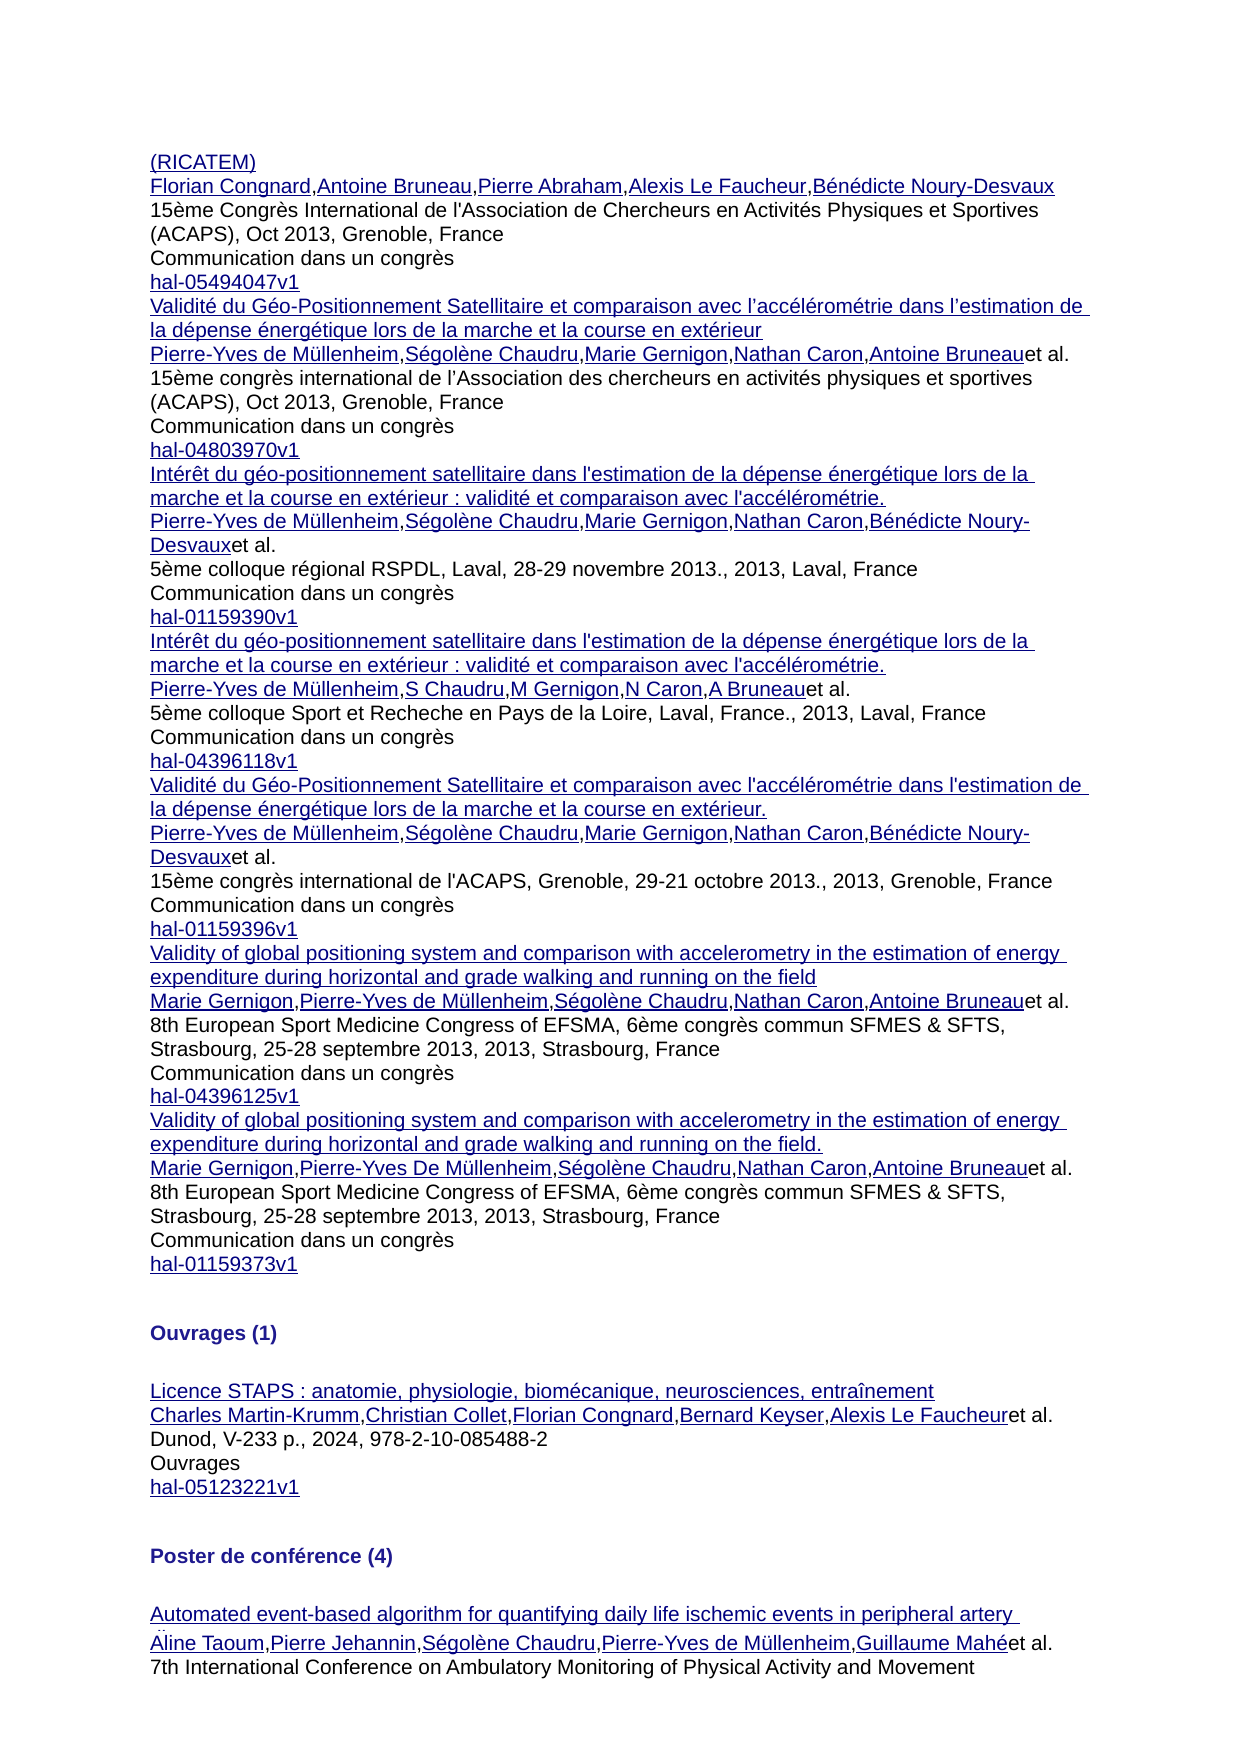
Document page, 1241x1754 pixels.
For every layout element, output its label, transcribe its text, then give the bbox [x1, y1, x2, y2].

table_cell Validité du Géo-Positionnement Satellitaire et comparaison avec l’accélérométrie dans l’estimation de [150, 294, 1090, 315]
table_header Automated event-based algorithm for quantifying daily life ischemic events in peripheral artery disease Aline Taoum,Pierre Jehannin,Ségolène Chaudru,Pierre-Yves de Müllenheim,Guillaume Mahéet al. 7th International Conference on Ambulatory Monitoring of Physical Activity and Movement [150, 1602, 1090, 1679]
table_cell Reproductibilité des mesures d’Index de pression systolique de Cheville Après Test d’Effort Maximal (RICATEM) Florian Congnard,Antoine Bruneau,Pierre Abraham,Alexis Le Faucheur,Bénédicte Noury-Desvaux 15ème Congrès International de l'Association de Chercheurs en Activités Physiques et Sportives (ACAPS), Oct 2013, Grenoble, France Communication dans un congrès hal-05494047v1 [150, 150, 1090, 294]
table_cell Validity of global positioning system and comparison with accelerometry in the estimation of energy expenditure during horizontal and grade walking and running on the field Marie Gernigon,Pierre-Yves de Müllenheim,Ségolène Chaudru,Nathan Caron,Antoine Bruneauet al. 8th European Sport Medicine Congress of EFSMA, 6ème congrès commun SFMES & SFTS, Strasbourg, 25-28 septembre 2013, 2013, Strasbourg, France Communication dans un congrès hal-04396125v1 [150, 941, 1090, 1108]
table_cell Validity of global positioning system and comparison with accelerometry in the estimation of energy expenditure during horizontal and grade walking and running on the field. Marie Gernigon,Pierre-Yves De Müllenheim,Ségolène Chaudru,Nathan Caron,Antoine Bruneauet al. 8th European Sport Medicine Congress of EFSMA, 6ème congrès commun SFMES & SFTS, Strasbourg, 25-28 septembre 2013, 2013, Strasbourg, France Communication dans un congrès hal-01159373v1 [150, 1108, 1090, 1276]
table_cell Intérêt du géo-positionnement satellitaire dans l'estimation de la dépense énergétique lors de la marche et la course en extérieur : validité et comparaison avec l'accélérométrie. Pierre-Yves de Müllenheim,S Chaudru,M Gernigon,N Caron,A Bruneauet al. 5ème colloque Sport et Recheche en Pays de la Loire, Laval, France., 2013, Laval, France Communication dans un congrès hal-04396118v1 [150, 629, 1090, 773]
subtitle Ouvrages (1) [150, 1321, 1090, 1345]
table_cell Intérêt du géo-positionnement satellitaire dans l'estimation de la dépense énergétique lors de la marche et la course en extérieur : validité et comparaison avec l'accélérométrie. Pierre-Yves de Müllenheim,Ségolène Chaudru,Marie Gernigon,Nathan Caron,Bénédicte Noury-Desvauxet al. 5ème colloque régional RSPDL, Laval, 28-29 novembre 2013., 2013, Laval, France Communication dans un congrès hal-01159390v1 [150, 461, 1090, 629]
subtitle Poster de conférence (4) [150, 1544, 1090, 1568]
table_cell la dépense énergétique lors de la marche et la course en extérieur Pierre-Yves de Müllenheim,Ségolène Chaudru,Marie Gernigon,Nathan Caron,Antoine Bruneauet al. 15ème congrès international de l’Association des chercheurs en activités physiques et sportives (ACAPS), Oct 2013, Grenoble, France Communication dans un congrès hal-04803970v1 [150, 316, 1090, 461]
table_header Licence STAPS‎ : anatomie, physiologie, biomécanique, neurosciences, entraînement Charles Martin-Krumm,Christian Collet,Florian Congnard,Bernard Keyser,Alexis Le Faucheuret al. Dunod, V-233 p., 2024, 978-2-10-085488-2 Ouvrages hal-05123221v1 [150, 1379, 1090, 1499]
table_cell Validité du Géo-Positionnement Satellitaire et comparaison avec l'accélérométrie dans l'estimation de la dépense énergétique lors de la marche et la course en extérieur. Pierre-Yves de Müllenheim,Ségolène Chaudru,Marie Gernigon,Nathan Caron,Bénédicte Noury-Desvauxet al. 15ème congrès international de l'ACAPS, Grenoble, 29-21 octobre 2013., 2013, Grenoble, France Communication dans un congrès hal-01159396v1 [150, 773, 1090, 941]
